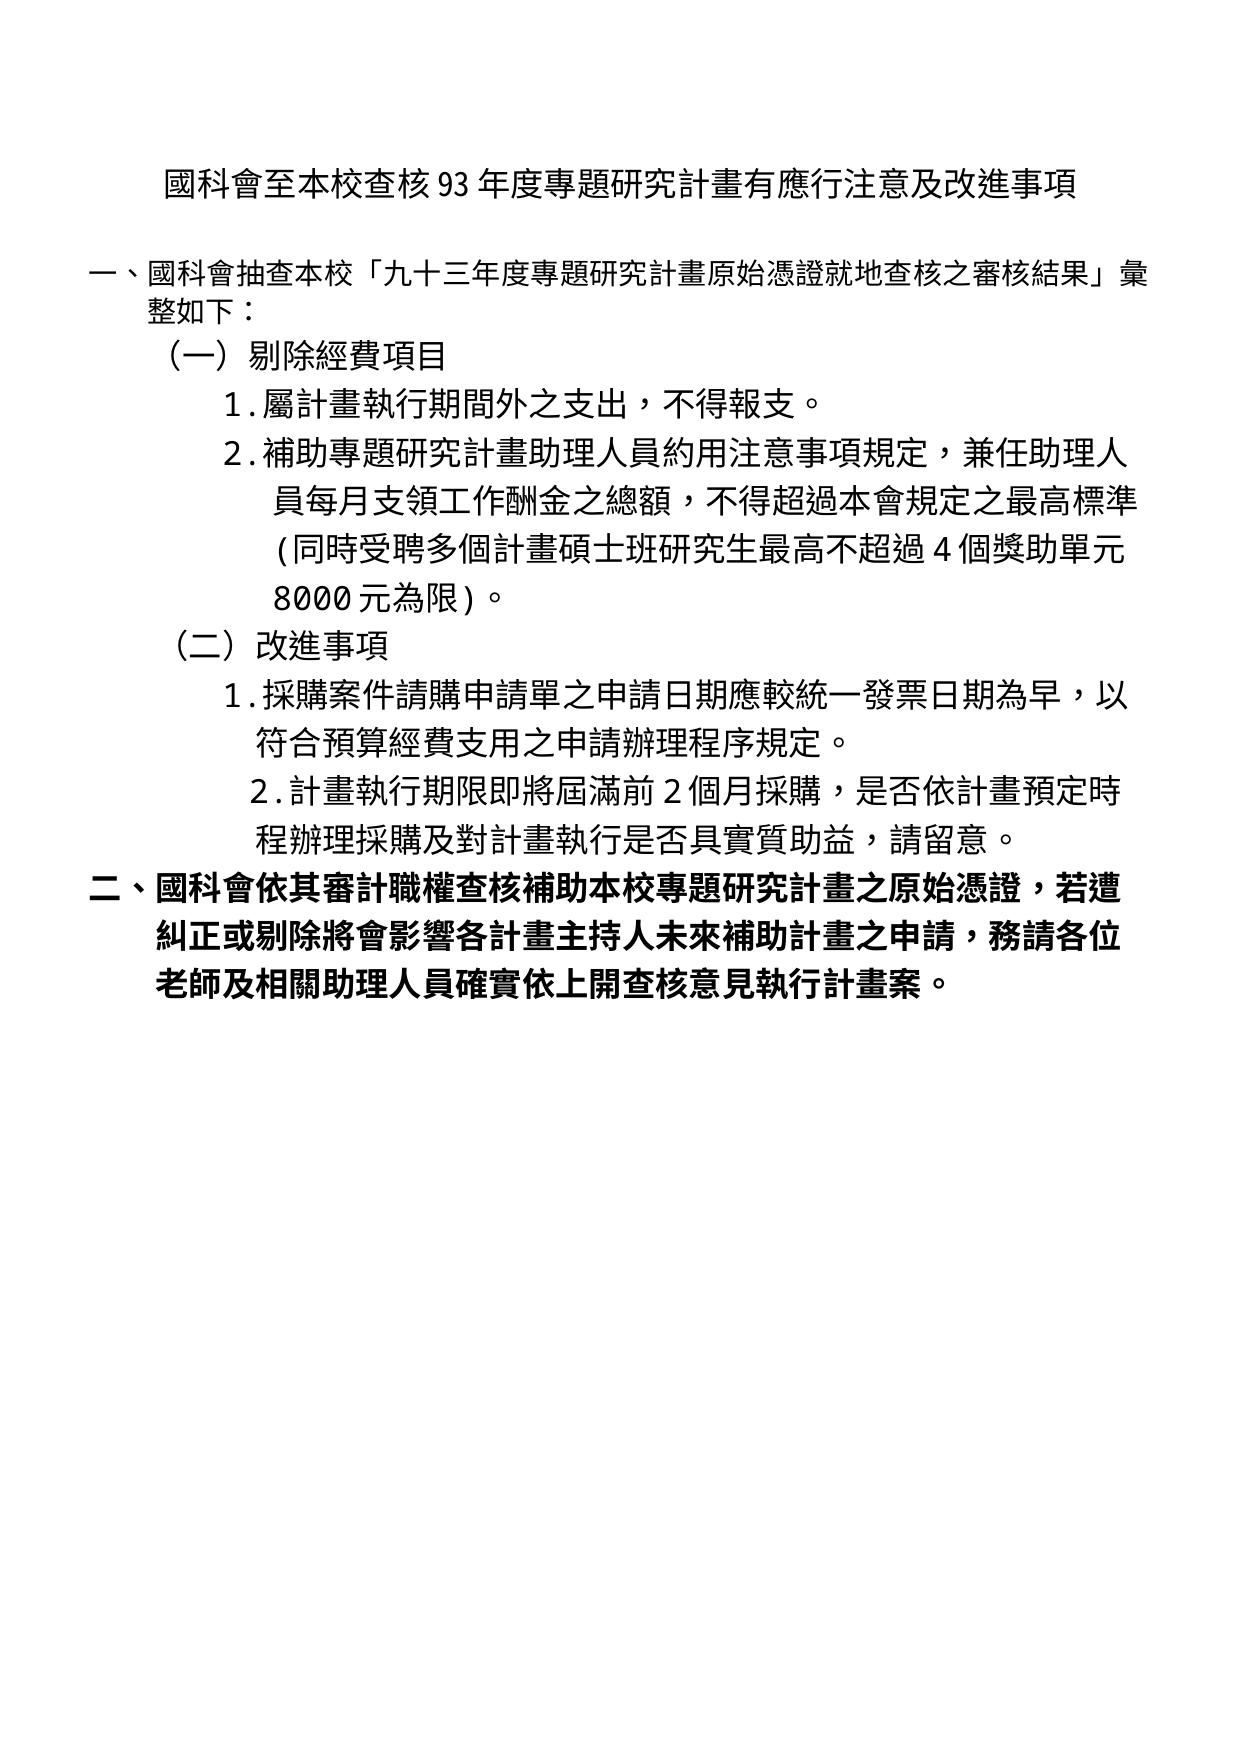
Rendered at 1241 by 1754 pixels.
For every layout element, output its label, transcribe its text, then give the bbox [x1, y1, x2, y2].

text 2.補助專題研究計畫助理人員約用注意事項規定，兼任助理人員每月支領工作酬金之總額，不得超過本會規定之最高標準(同時受聘多個計畫碩士班研究生最高不超過4個獎助單元8000元為限)。 [89, 427, 1152, 620]
text 二、國科會依其審計職權查核補助本校專題研究計畫之原始憑證，若遭糾正或剔除將會影響各計畫主持人未來補助計畫之申請，務請各位老師及相關助理人員確實依上開查核意見執行計畫案。 [89, 862, 1152, 1006]
text 1.屬計畫執行期間外之支出，不得報支。 [89, 378, 1152, 427]
text （一）剔除經費項目 [89, 330, 1152, 378]
text 2.計畫執行期限即將屆滿前2個月採購，是否依計畫預定時程辦理採購及對計畫執行是否具實質助益，請留意。 [89, 765, 1152, 862]
text 一、國科會抽查本校「九十三年度專題研究計畫原始憑證就地查核之審核結果」彙整如下： [89, 255, 1152, 330]
text 1.採購案件請購申請單之申請日期應較統一發票日期為早，以符合預算經費支用之申請辦理程序規定。 [89, 668, 1152, 765]
text 國科會至本校查核93年度專題研究計畫有應行注意及改進事項 [89, 158, 1152, 206]
text （二）改進事項 [89, 620, 1152, 668]
